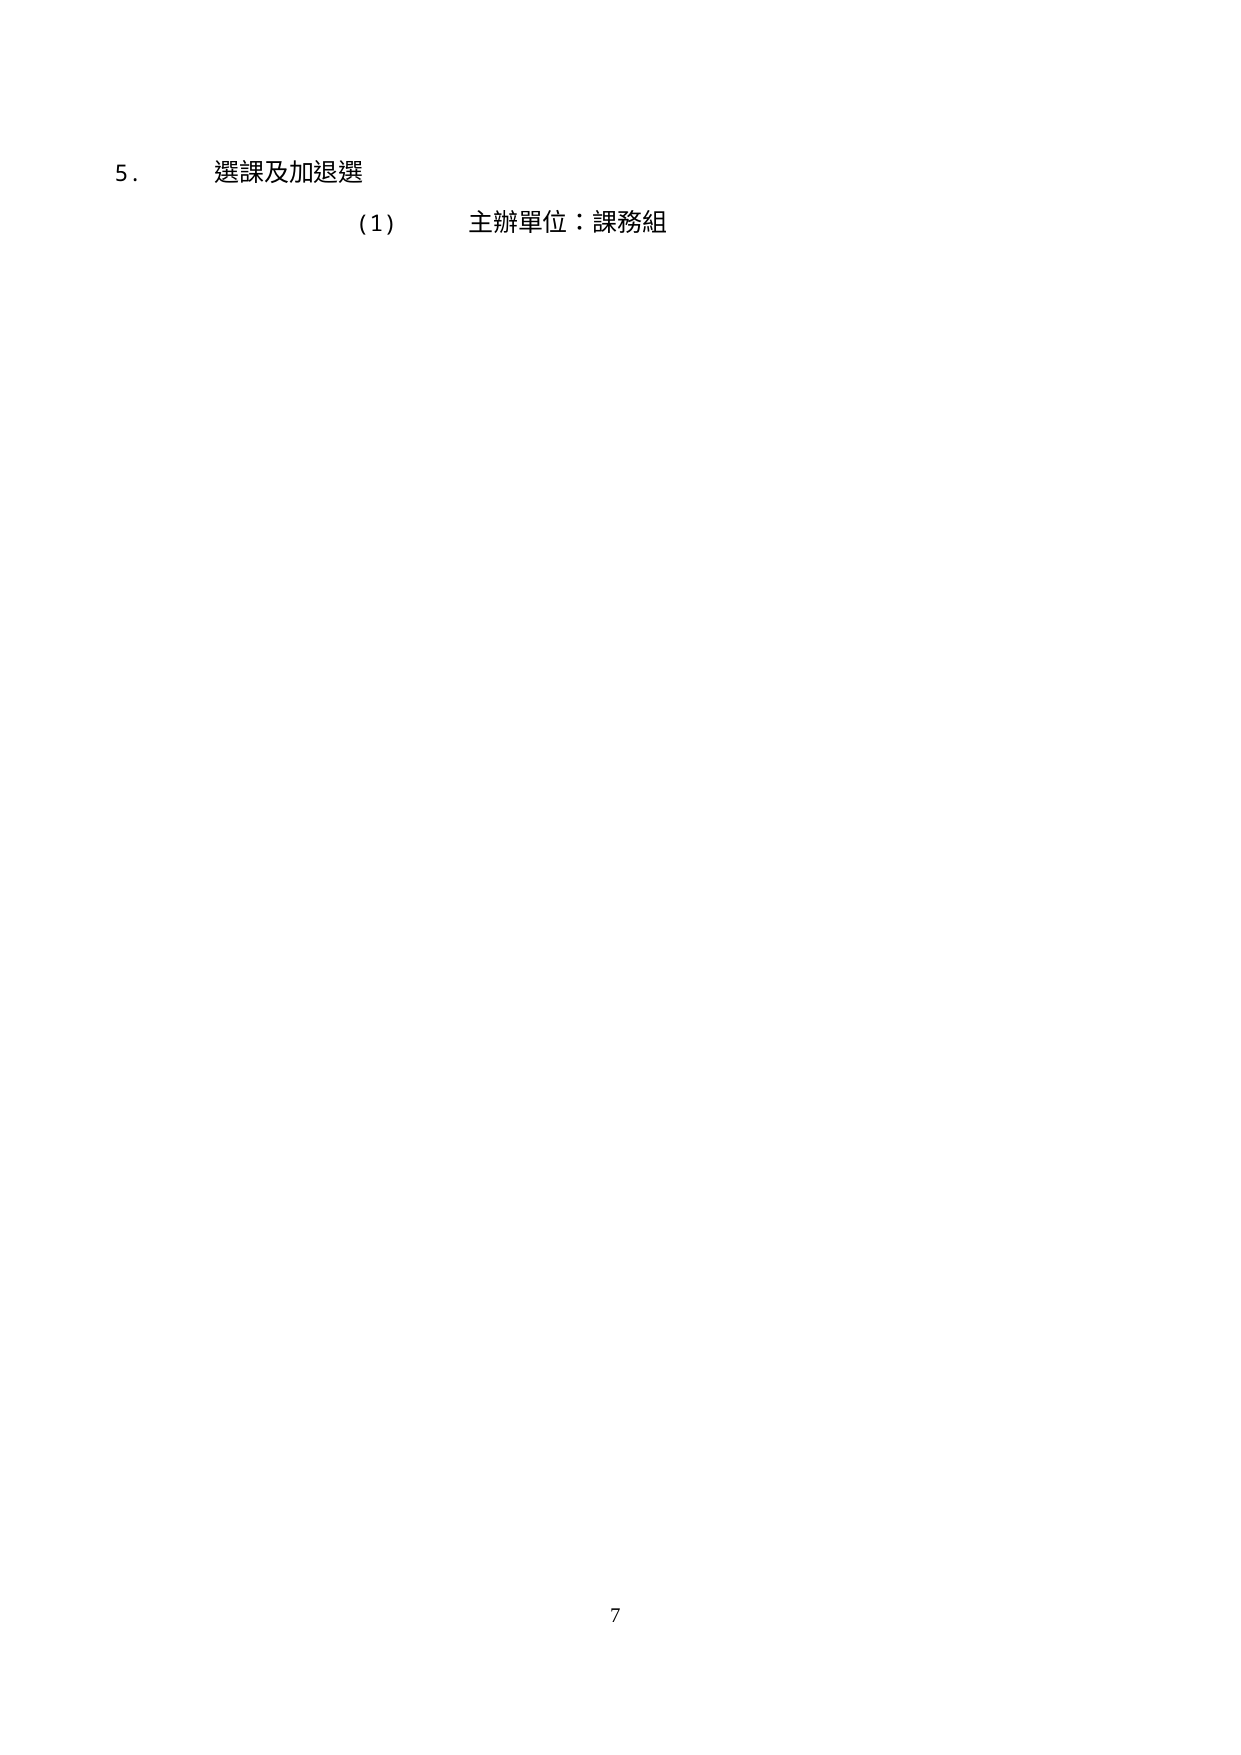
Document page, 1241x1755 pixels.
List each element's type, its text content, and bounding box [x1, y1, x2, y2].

list 選課及加退選 [114, 152, 1151, 188]
list 主辦單位：課務組 [356, 202, 1151, 238]
